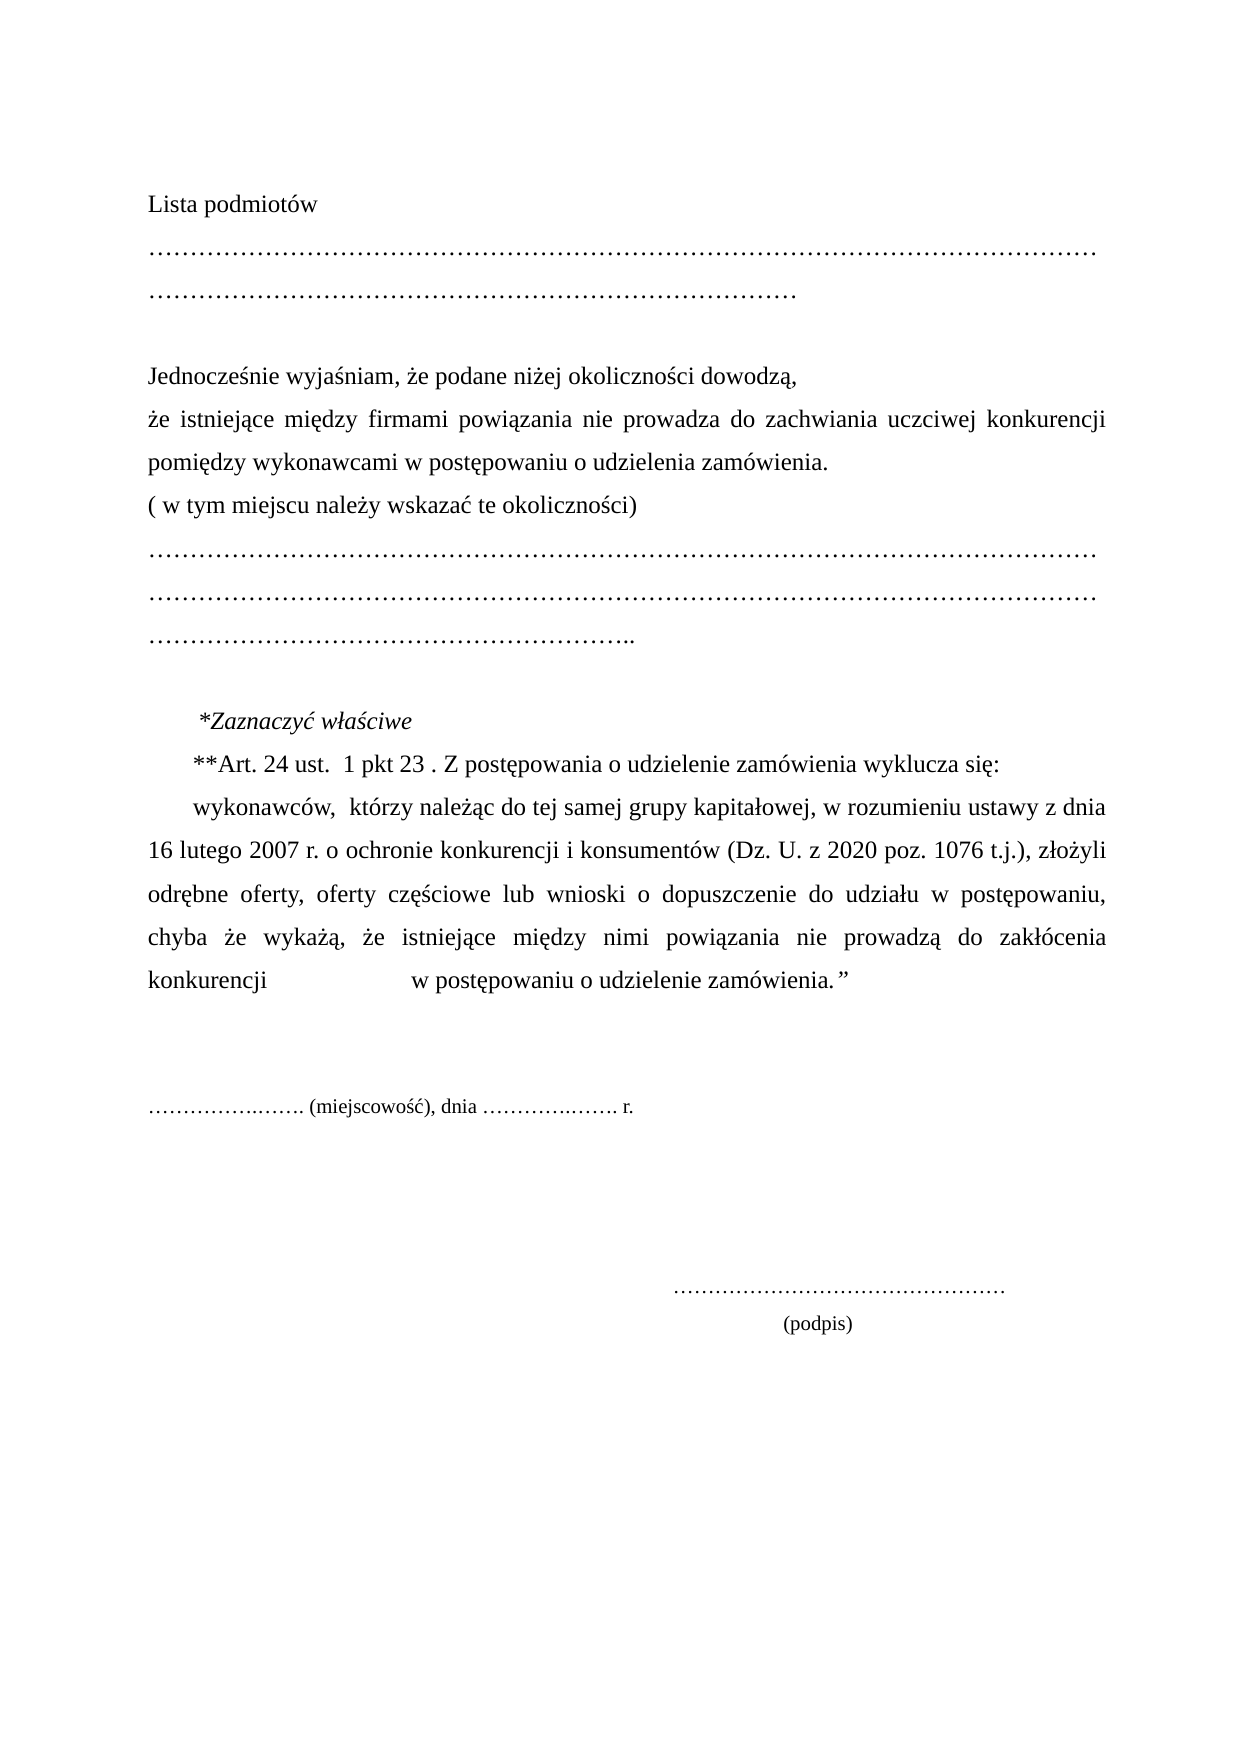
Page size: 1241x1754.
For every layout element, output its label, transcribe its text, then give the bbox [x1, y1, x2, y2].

text …………………………………………………………………………………………………………………………………………………………………………………………………………………………………………………………….. [148, 534, 1107, 649]
text wykonawców, którzy należąc do tej samej grupy kapitałowej, w rozumieniu ustawy z dnia 16 lutego 2007 r. o ochronie konkurencji i konsumentów (Dz. U. z 2020 poz. 1076 t.j.), złożyli odrębne oferty, oferty częściowe lub wnioski o dopuszczenie do udziału w postępowaniu, chyba że wykażą, że istniejące między nimi powiązania nie prowadzą do zakłócenia konkurencji w postępowaniu o udzielenie zamówienia.” [148, 792, 1107, 994]
text …………….……. (miejscowość), dnia ………….……. r. [148, 1094, 1107, 1118]
text **Art. 24 ust. 1 pkt 23 . Z postępowania o udzielenie zamówienia wyklucza się: [148, 749, 1107, 778]
text Jednocześnie wyjaśniam, że podane niżej okoliczności dowodzą, [148, 361, 1107, 390]
text ………………………………………… [148, 1274, 1107, 1298]
text Lista podmiotów [148, 189, 1107, 217]
text ………………………………………………………………………………………………………………………………………………………………………… [148, 232, 1107, 304]
text że istniejące między firmami powiązania nie prowadza do zachwiania uczciwej konkurencji pomiędzy wykonawcami w postępowaniu o udzielenia zamówienia. [148, 404, 1107, 476]
text ( w tym miejscu należy wskazać te okoliczności) [148, 491, 1107, 519]
text (podpis) [148, 1311, 1107, 1334]
text *Zaznaczyć właściwe [148, 706, 1107, 735]
